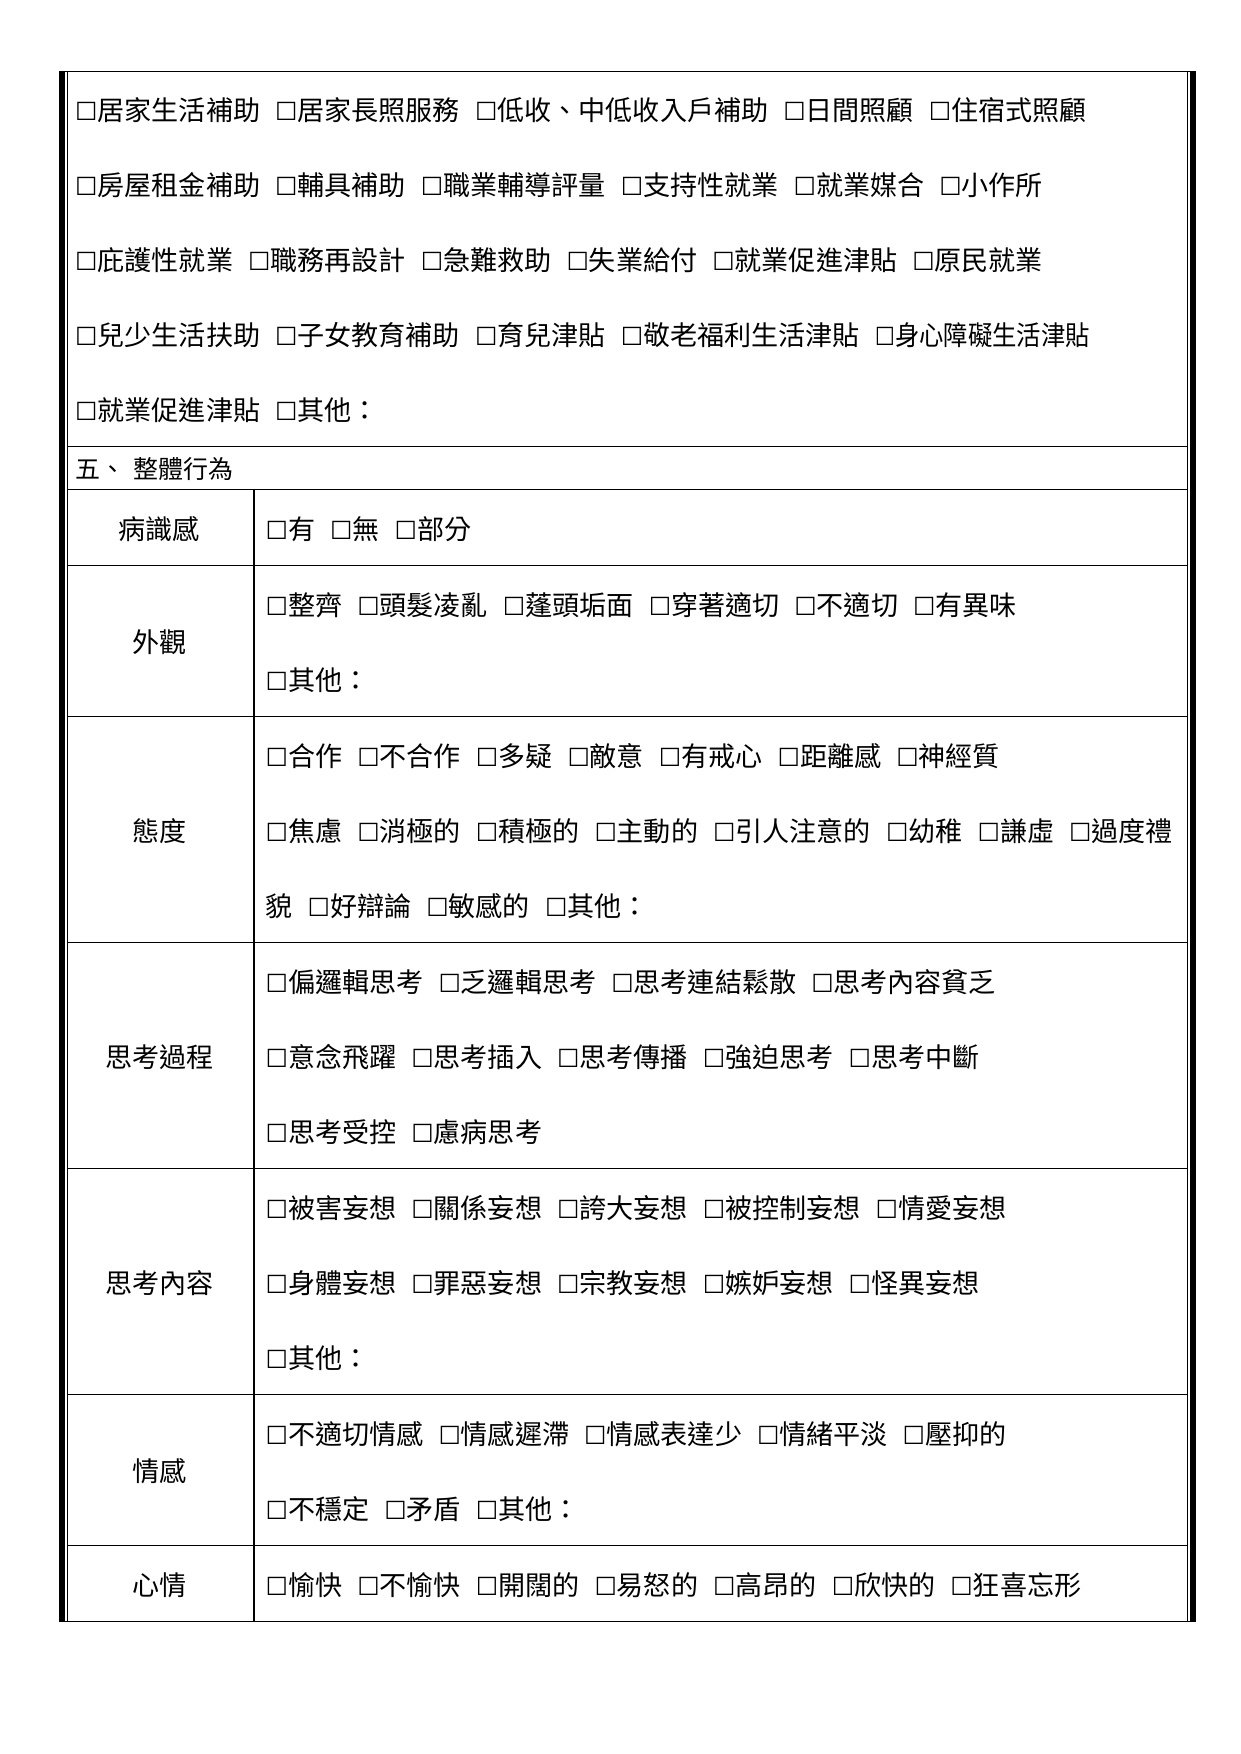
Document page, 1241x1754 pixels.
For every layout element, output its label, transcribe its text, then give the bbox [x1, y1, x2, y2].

table_cell 病識感 [68, 490, 253, 565]
table_cell ☐合作 ☐不合作 ☐多疑 ☐敵意 ☐有戒心 ☐距離感 ☐神經質 ☐焦慮 ☐消極的 ☐積極的 ☐主動的 ☐引人注意的 ☐幼稚 ☐謙虛 ☐過度禮貌 ☐好辯論 ☐敏感的 ☐其他： [255, 717, 1187, 942]
table_cell ☐偏邏輯思考 ☐乏邏輯思考 ☐思考連結鬆散 ☐思考內容貧乏 ☐意念飛躍 ☐思考插入 ☐思考傳播 ☐強迫思考 ☐思考中斷 ☐思考受控 ☐慮病思考 [255, 943, 1187, 1168]
table_cell ☐愉快 ☐不愉快 ☐開闊的 ☐易怒的 ☐高昂的 ☐欣快的 ☐狂喜忘形 [255, 1546, 1187, 1621]
table_cell 心情 [68, 1546, 253, 1621]
table_cell ☐整齊 ☐頭髮凌亂 ☐蓬頭垢面 ☐穿著適切 ☐不適切 ☐有異味 ☐其他： [255, 566, 1187, 716]
table_cell 整體行為 [68, 447, 1187, 489]
table_cell 外觀 [68, 566, 253, 716]
table_cell 態度 [68, 717, 253, 942]
table_cell 情感 [68, 1395, 253, 1545]
table_cell ☐不適切情感 ☐情感遲滯 ☐情感表達少 ☐情緒平淡 ☐壓抑的 ☐不穩定 ☐矛盾 ☐其他： [255, 1395, 1187, 1545]
table_cell 思考過程 [68, 943, 253, 1168]
table_cell ☐居家生活補助 ☐居家長照服務 ☐低收、中低收入戶補助 ☐日間照顧 ☐住宿式照顧 ☐房屋租金補助 ☐輔具補助 ☐職業輔導評量 ☐支持性就業 ☐就業媒合 ☐小作所 ☐庇護性就業 ☐職務再設計 ☐急難救助 ☐失業給付 ☐就業促進津貼 ☐原民就業 ☐兒少生活扶助 ☐子女教育補助 ☐育兒津貼 ☐敬老福利生活津貼 ☐身心障礙生活津貼 ☐就業促進津貼 ☐其他： [68, 72, 1187, 446]
table_cell ☐被害妄想 ☐關係妄想 ☐誇大妄想 ☐被控制妄想 ☐情愛妄想 ☐身體妄想 ☐罪惡妄想 ☐宗教妄想 ☐嫉妒妄想 ☐怪異妄想 ☐其他： [255, 1169, 1187, 1394]
table_cell 思考內容 [68, 1169, 253, 1394]
table_cell ☐有 ☐無 ☐部分 [255, 490, 1187, 565]
